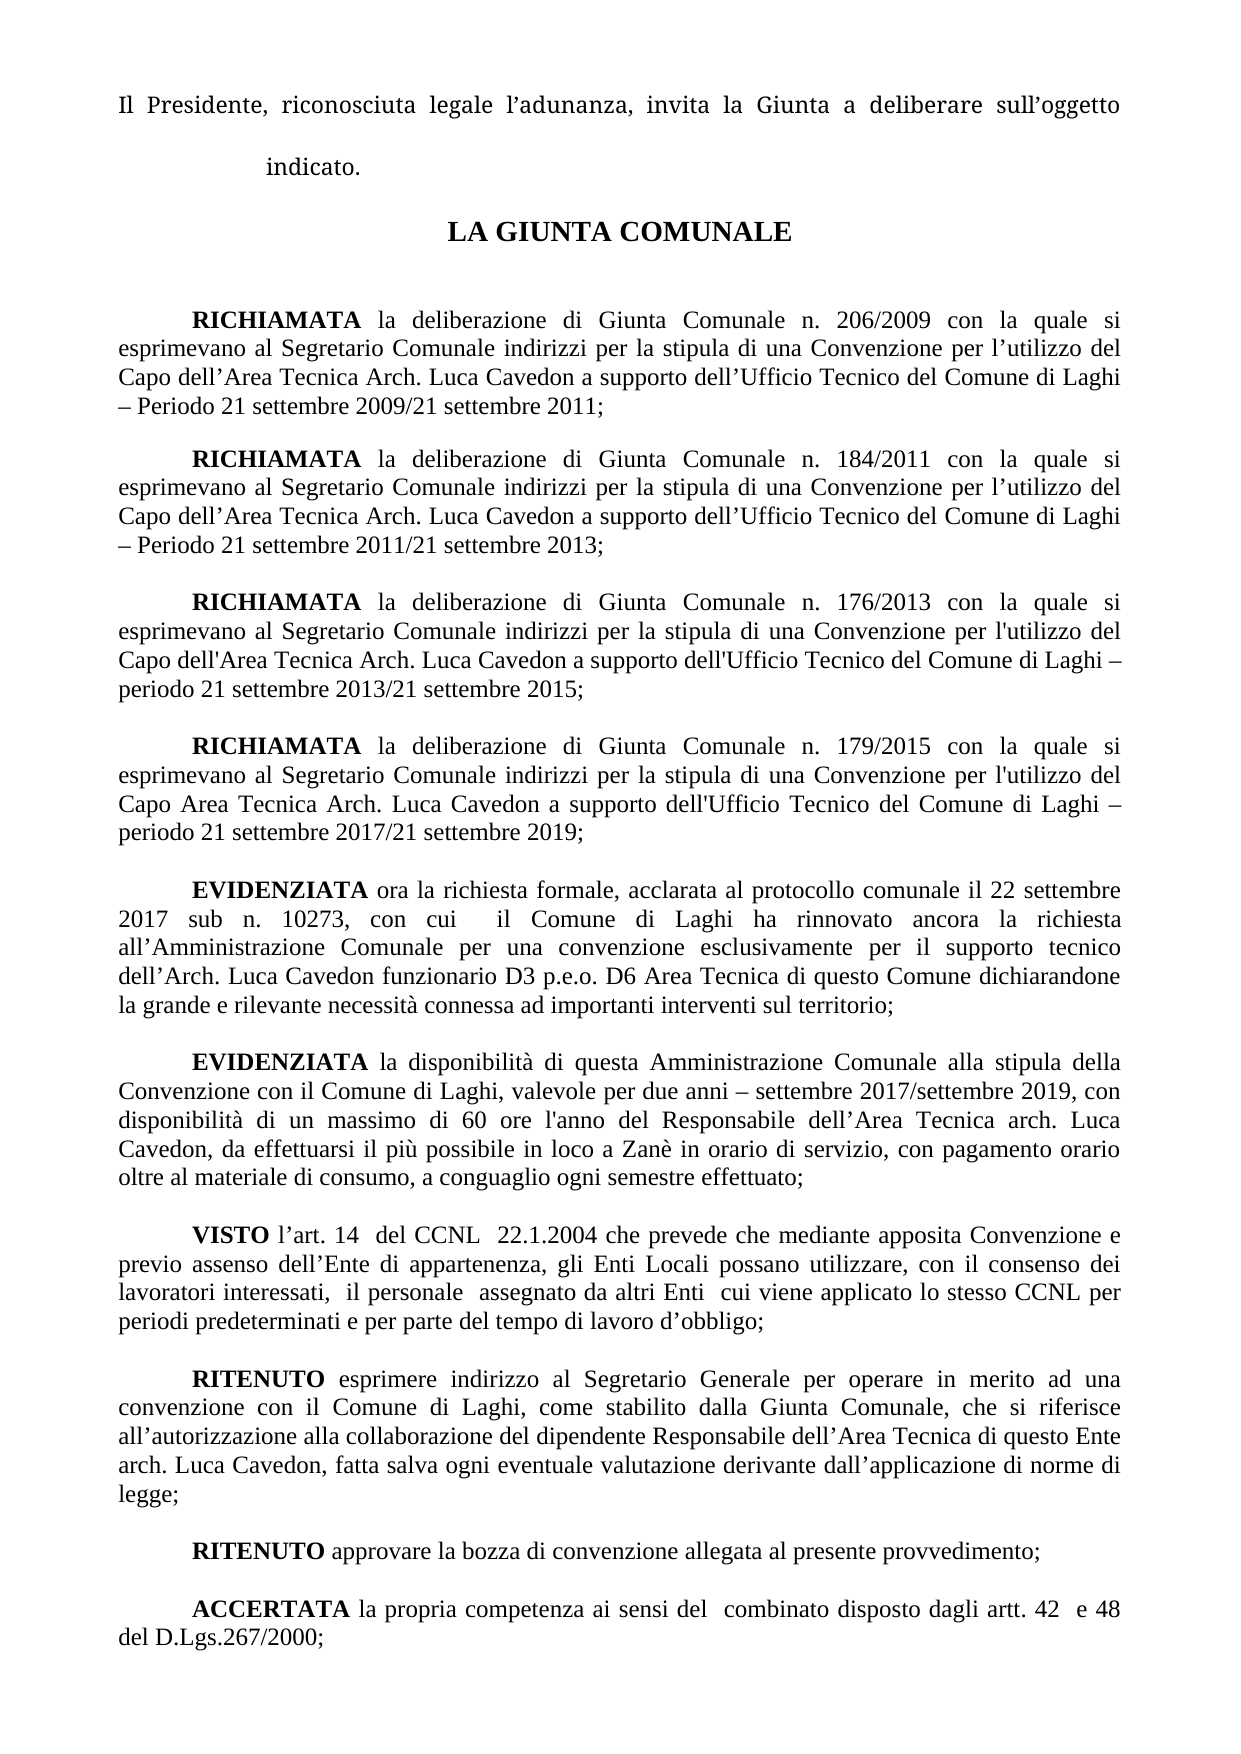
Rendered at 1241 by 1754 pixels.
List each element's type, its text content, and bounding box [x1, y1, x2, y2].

text RICHIAMATA la deliberazione di Giunta Comunale n. 179/2015 con la quale si esprimevano al Segretario Comunale indirizzi per la stipula di una Convenzione per l'utilizzo del Capo Area Tecnica Arch. Luca Cavedon a supporto dell'Ufficio Tecnico del Comune di Laghi – periodo 21 settembre 2017/21 settembre 2019; [118, 731, 1122, 846]
text ACCERTATA la propria competenza ai sensi del combinato disposto dagli artt. 42 e 48 del D.Lgs.267/2000; [118, 1594, 1122, 1651]
text RITENUTO approvare la bozza di convenzione allegata al presente provvedimento; [118, 1536, 1122, 1565]
text RITENUTO esprimere indirizzo al Segretario Generale per operare in merito ad una convenzione con il Comune di Laghi, come stabilito dalla Giunta Comunale, che si riferisce all’autorizzazione alla collaborazione del dipendente Responsabile dell’Area Tecnica di questo Ente arch. Luca Cavedon, fatta salva ogni eventuale valutazione derivante dall’applicazione di norme di legge; [118, 1364, 1122, 1507]
text RICHIAMATA la deliberazione di Giunta Comunale n. 206/2009 con la quale si esprimevano al Segretario Comunale indirizzi per la stipula di una Convenzione per l’utilizzo del Capo dell’Area Tecnica Arch. Luca Cavedon a supporto dell’Ufficio Tecnico del Comune di Laghi – Periodo 21 settembre 2009/21 settembre 2011; [118, 305, 1122, 420]
subtitle LA GIUNTA COMUNALE [118, 214, 1122, 247]
text RICHIAMATA la deliberazione di Giunta Comunale n. 184/2011 con la quale si esprimevano al Segretario Comunale indirizzi per la stipula di una Convenzione per l’utilizzo del Capo dell’Area Tecnica Arch. Luca Cavedon a supporto dell’Ufficio Tecnico del Comune di Laghi – Periodo 21 settembre 2011/21 settembre 2013; [118, 444, 1122, 559]
text EVIDENZIATA ora la richiesta formale, acclarata al protocollo comunale il 22 settembre 2017 sub n. 10273, con cui il Comune di Laghi ha rinnovato ancora la richiesta all’Amministrazione Comunale per una convenzione esclusivamente per il supporto tecnico dell’Arch. Luca Cavedon funzionario D3 p.e.o. D6 Area Tecnica di questo Comune dichiarandone la grande e rilevante necessità connessa ad importanti interventi sul territorio; [118, 875, 1122, 1019]
text RICHIAMATA la deliberazione di Giunta Comunale n. 176/2013 con la quale si esprimevano al Segretario Comunale indirizzi per la stipula di una Convenzione per l'utilizzo del Capo dell'Area Tecnica Arch. Luca Cavedon a supporto dell'Ufficio Tecnico del Comune di Laghi – periodo 21 settembre 2013/21 settembre 2015; [118, 587, 1122, 702]
text VISTO l’art. 14 del CCNL 22.1.2004 che prevede che mediante apposita Convenzione e previo assenso dell’Ente di appartenenza, gli Enti Locali possano utilizzare, con il consenso dei lavoratori interessati, il personale assegnato da altri Enti cui viene applicato lo stesso CCNL per periodi predeterminati e per parte del tempo di lavoro d’obbligo; [118, 1220, 1122, 1335]
text Il Presidente, riconosciuta legale l’adunanza, invita la Giunta a deliberare sull’oggetto indicato. [118, 89, 1121, 182]
text EVIDENZIATA la disponibilità di questa Amministrazione Comunale alla stipula della Convenzione con il Comune di Laghi, valevole per due anni – settembre 2017/settembre 2019, con disponibilità di un massimo di 60 ore l'anno del Responsabile dell’Area Tecnica arch. Luca Cavedon, da effettuarsi il più possibile in loco a Zanè in orario di servizio, con pagamento orario oltre al materiale di consumo, a conguaglio ogni semestre effettuato; [118, 1047, 1122, 1191]
